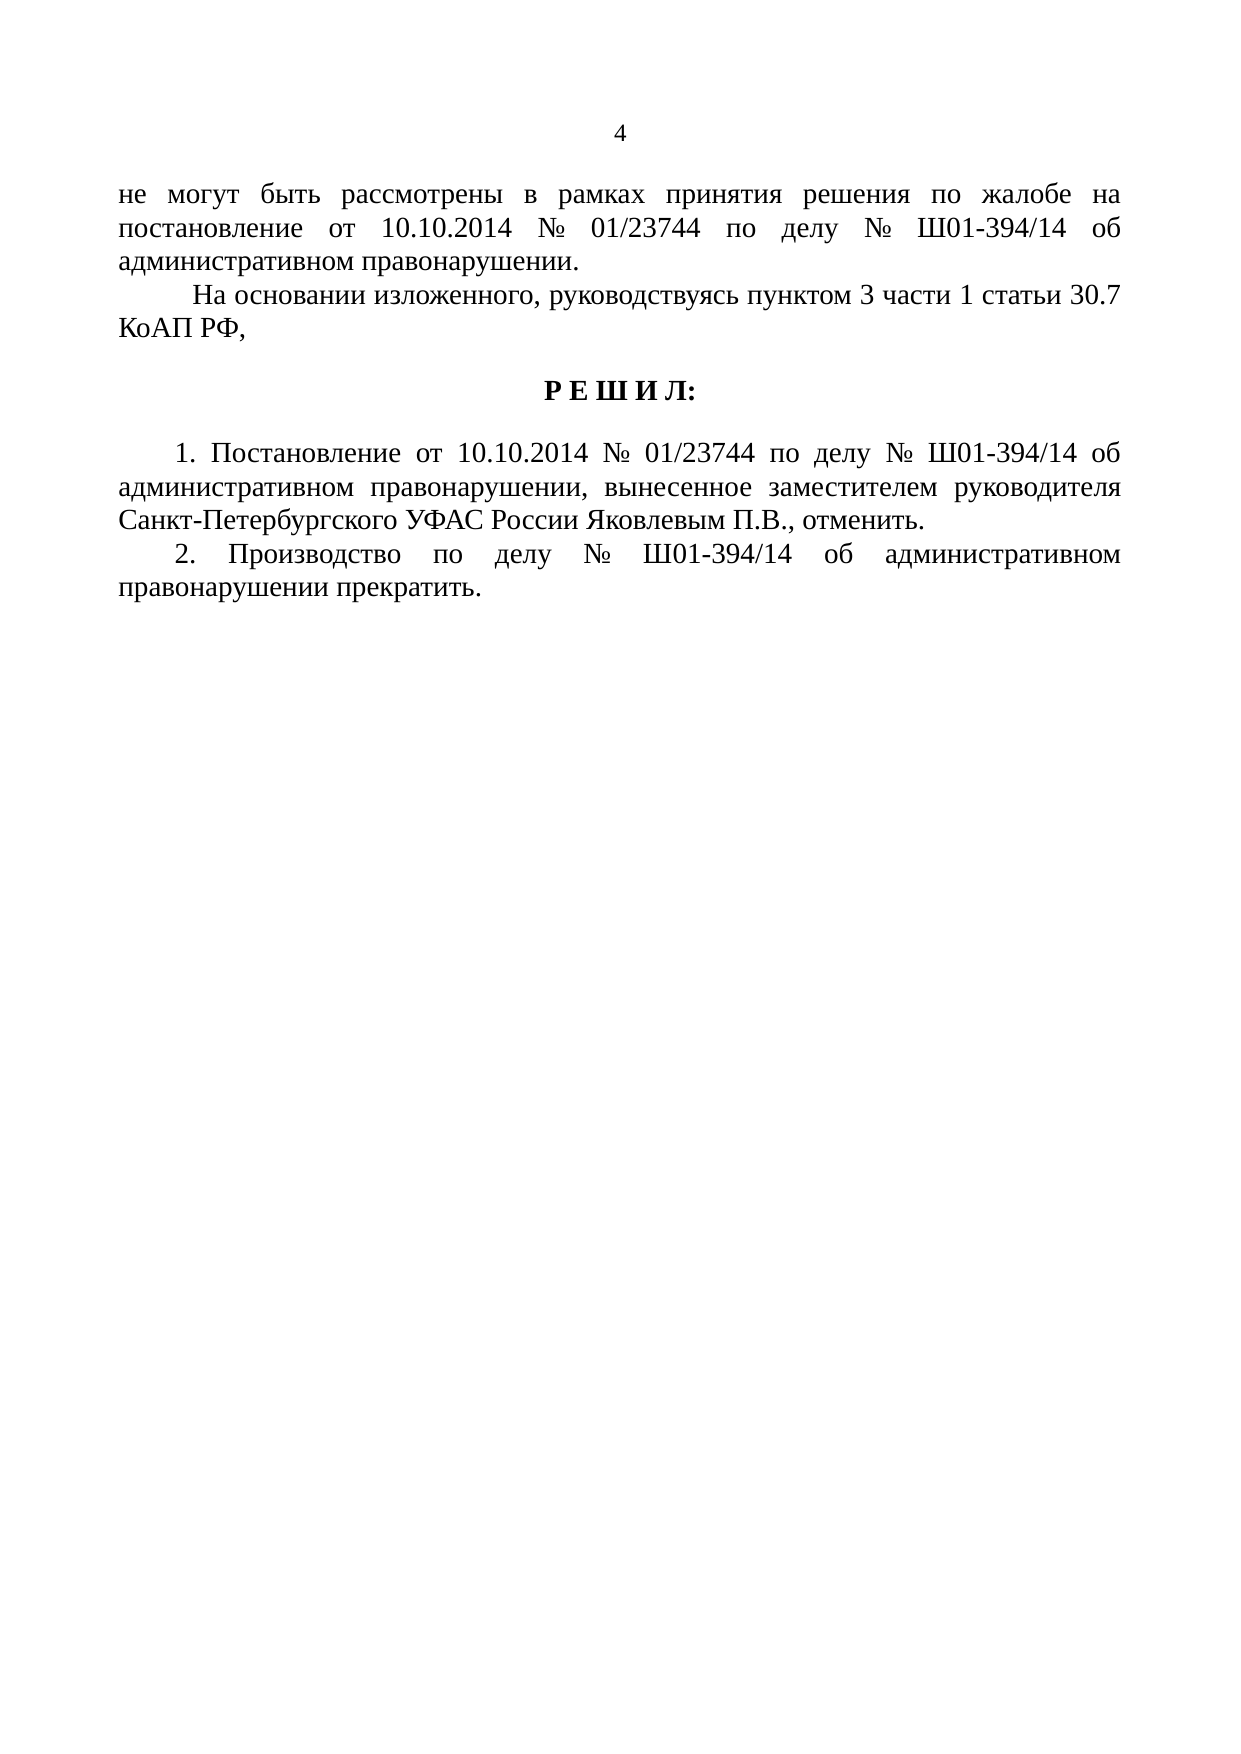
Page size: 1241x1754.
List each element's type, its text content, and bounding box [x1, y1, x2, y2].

text На основании изложенного, руководствуясь пунктом 3 части 1 статьи 30.7 КоАП РФ, [118, 277, 1122, 344]
text Р Е Ш И Л: [118, 373, 1122, 406]
text 2. Производство по делу № Ш01-394/14 об административном правонарушении прекратить. [118, 536, 1122, 603]
text 1. Постановление от 10.10.2014 № 01/23744 по делу № Ш01-394/14 об административном правонарушении, вынесенное заместителем руководителя Санкт-Петербургского УФАС России Яковлевым П.В., отменить. [118, 435, 1122, 536]
text не могут быть рассмотрены в рамках принятия решения по жалобе на постановление от 10.10.2014 № 01/23744 по делу № Ш01-394/14 об административном правонарушении. [118, 176, 1122, 277]
